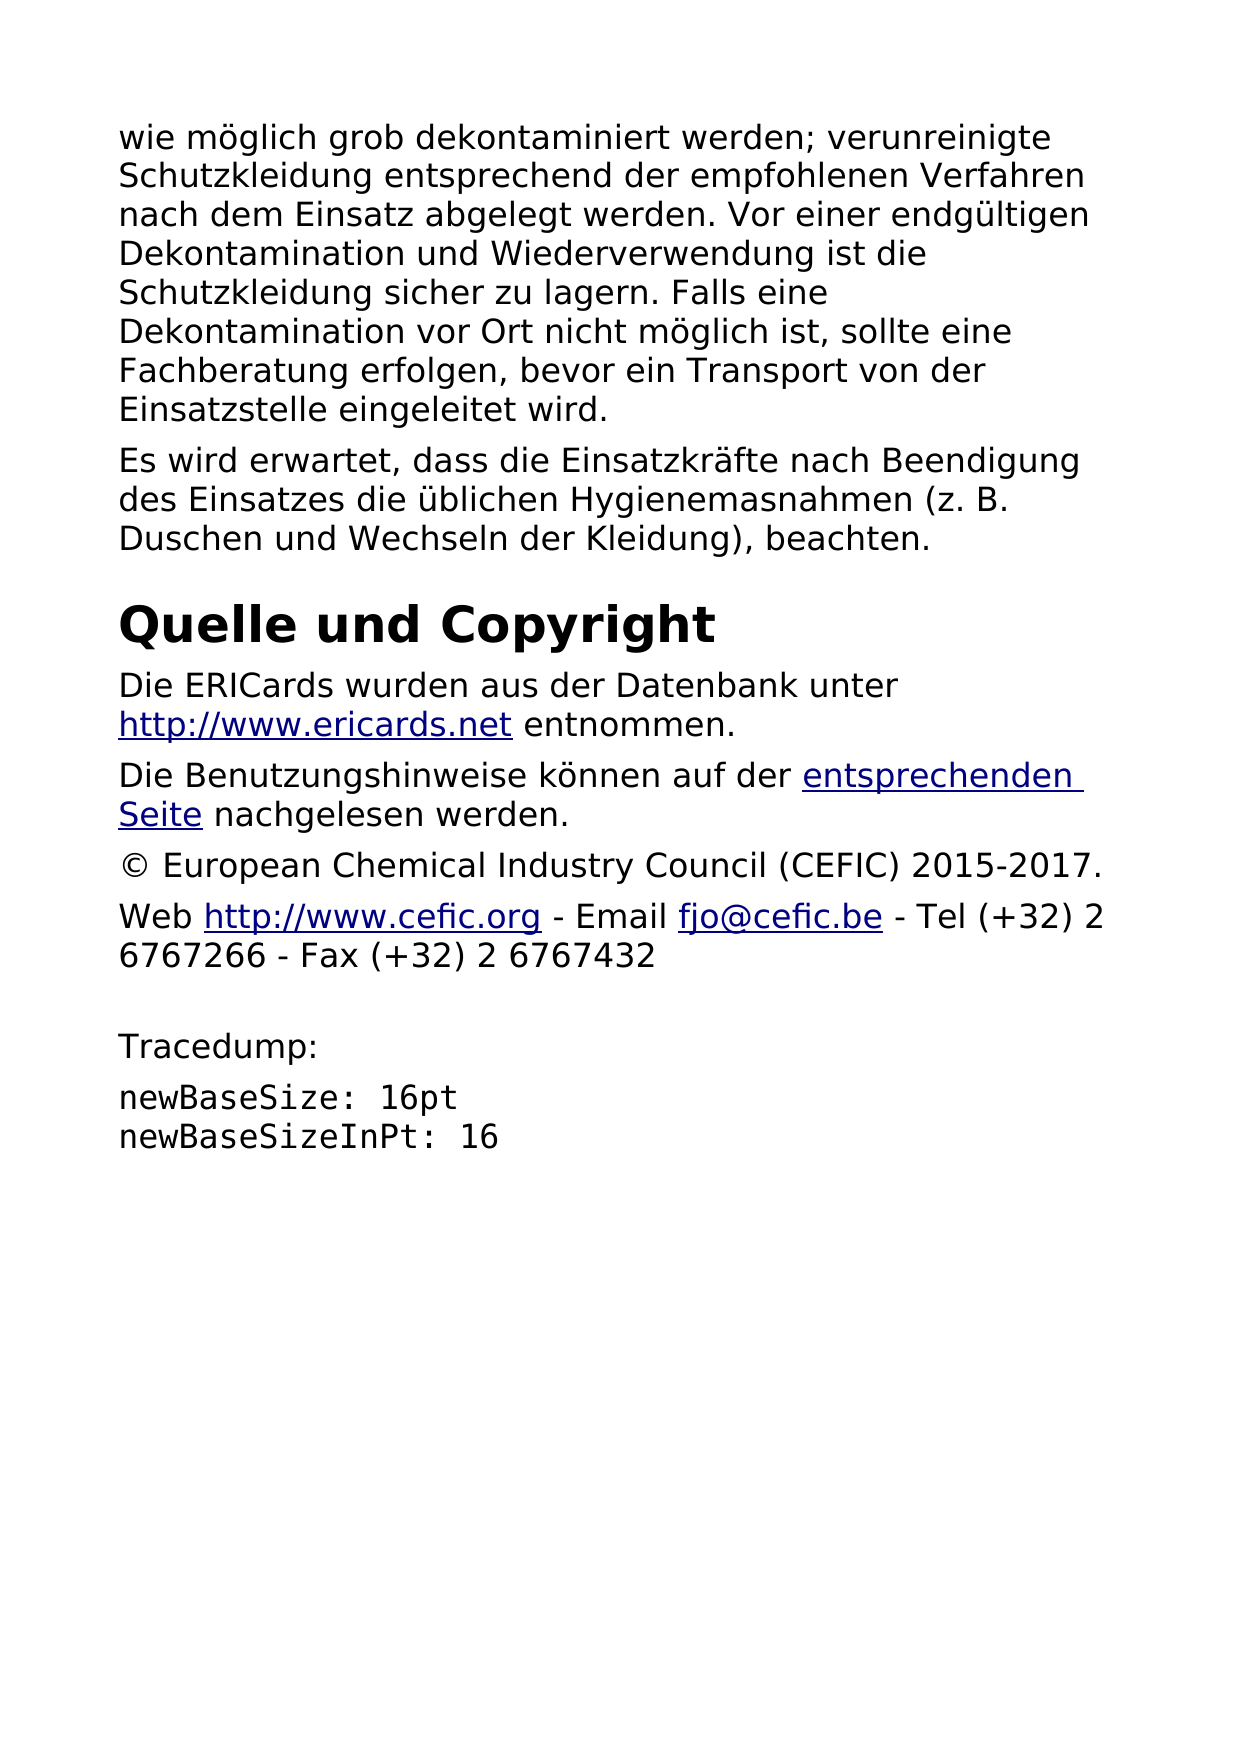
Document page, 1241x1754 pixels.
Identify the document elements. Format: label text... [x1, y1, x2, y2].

text Die ERICards wurden aus der Datenbank unter http://www.ericards.net entnommen. [118, 666, 1122, 744]
subtitle Quelle und Copyright [118, 596, 1122, 654]
text Die Benutzungshinweise können auf der entsprechenden Seite nachgelesen werden. [118, 756, 1122, 834]
text © European Chemical Industry Council (CEFIC) 2015-2017. [118, 847, 1122, 886]
text Tracedump: [118, 988, 1122, 1066]
text newBaseSize: 16pt newBaseSizeInPt: 16 [118, 1078, 1122, 1156]
text Es wird erwartet, dass die Einsatzkräfte nach Beendigung des Einsatzes die üblichen Hygienemasnahmen (z. B. Duschen und Wechseln der Kleidung), beachten. [118, 441, 1122, 558]
text wie möglich grob dekontaminiert werden; verunreinigte Schutzkleidung entsprechend der empfohlenen Verfahren nach dem Einsatz abgelegt werden. Vor einer endgültigen Dekontamination und Wiederverwendung ist die Schutzkleidung sicher zu lagern. Falls eine Dekontamination vor Ort nicht möglich ist, sollte eine Fachberatung erfolgen, bevor ein Transport von der Einsatzstelle eingeleitet wird. [118, 118, 1122, 429]
text Web http://www.cefic.org - Email fjo@cefic.be - Tel (+32) 2 6767266 - Fax (+32) 2 6767432 [118, 898, 1122, 976]
